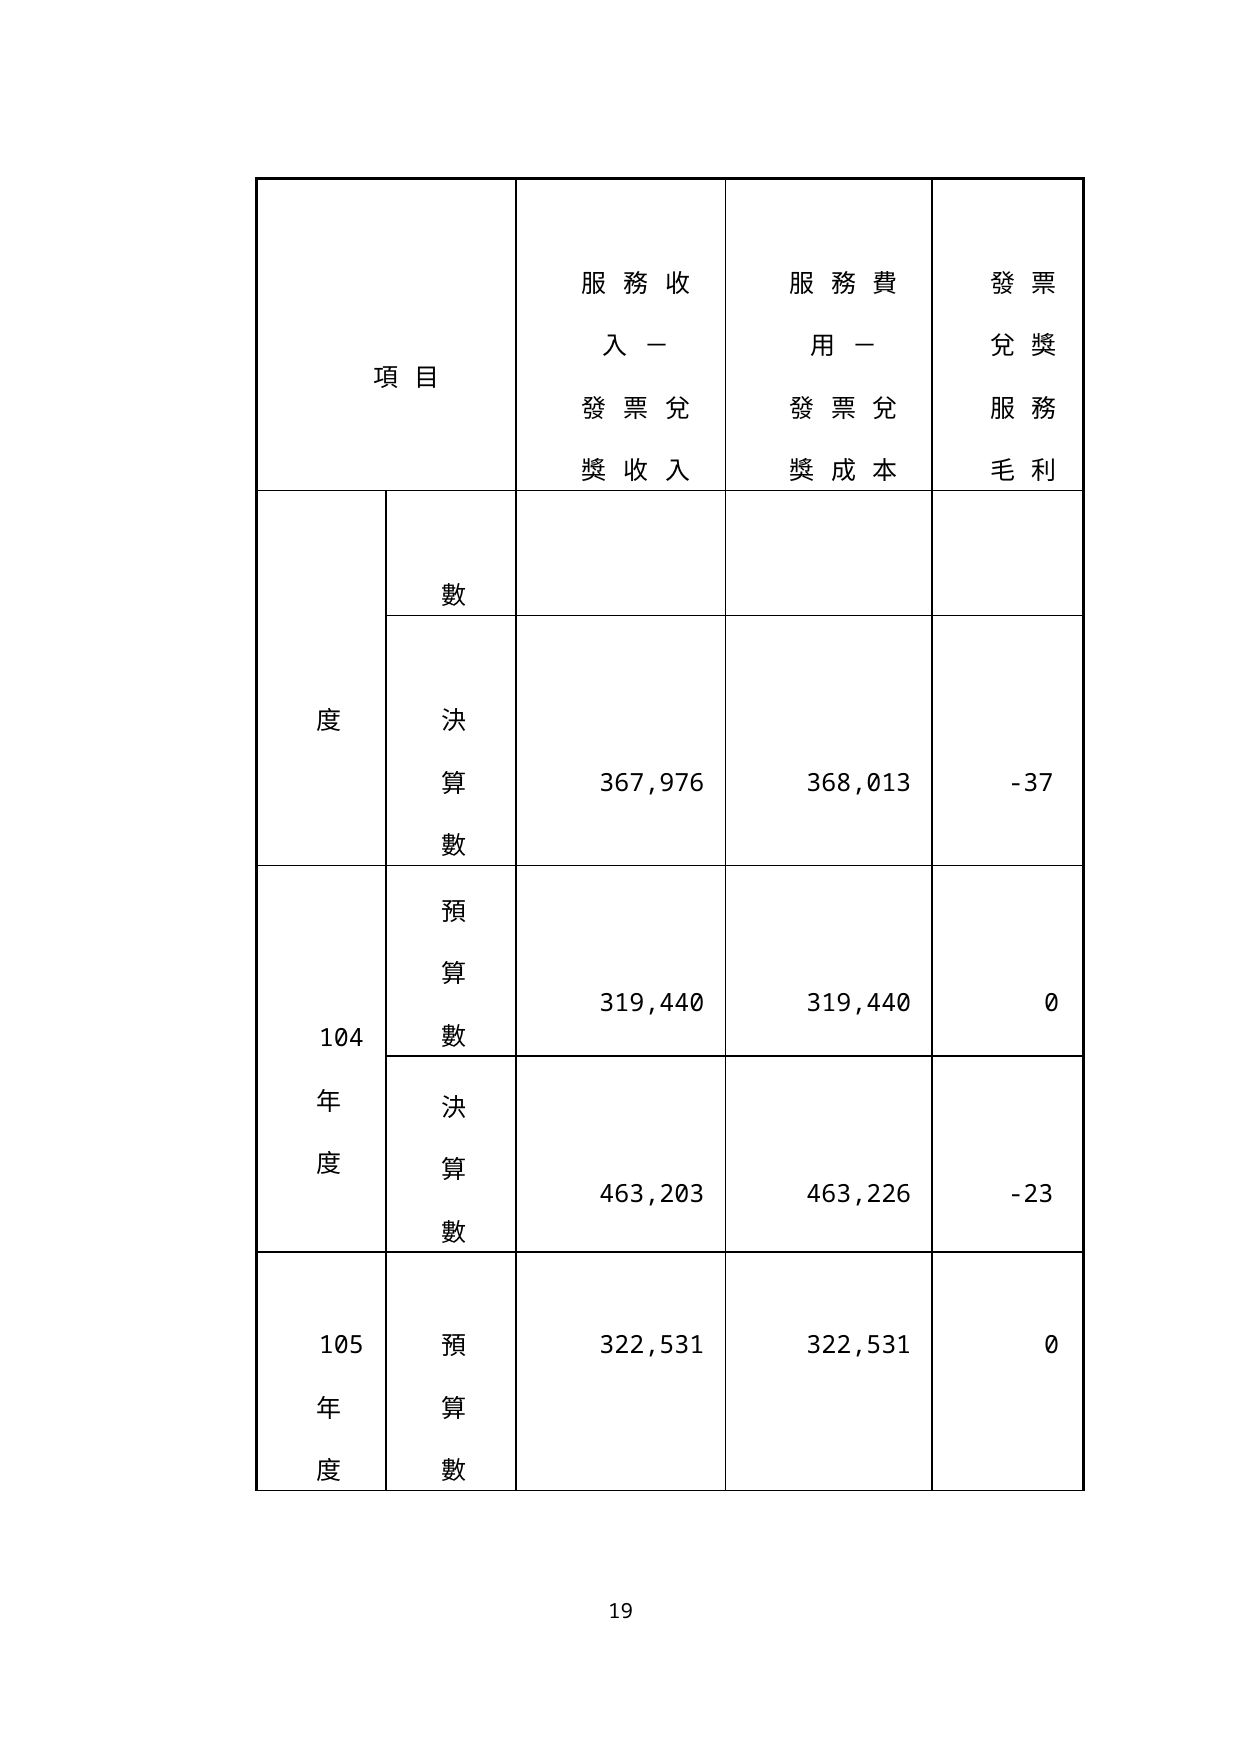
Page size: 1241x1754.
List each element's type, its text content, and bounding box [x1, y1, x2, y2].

table_cell [726, 491, 931, 615]
table_header 服務費用－ 發票兌獎成本 [726, 180, 931, 490]
table_cell 預算數 [387, 1253, 515, 1490]
table_cell -23 [933, 1057, 1082, 1251]
table_cell 決算數 [387, 616, 515, 865]
table_header 服務收入－ 發票兌獎收入 [517, 180, 725, 490]
table_cell 0 [933, 1253, 1082, 1490]
table_cell 319,440 [726, 866, 931, 1055]
table_cell 度 [258, 491, 385, 865]
table_cell 322,531 [726, 1253, 931, 1490]
table_cell [517, 491, 725, 615]
table_cell 367,976 [517, 616, 725, 865]
table_cell 322,531 [517, 1253, 725, 1490]
table_cell 數 [387, 491, 515, 615]
table_cell 104年度 [258, 866, 385, 1251]
table_cell 決算數 [387, 1057, 515, 1251]
table_cell [933, 491, 1082, 615]
table_cell -37 [933, 616, 1082, 865]
table_header 發票兌獎 服務毛利 [933, 180, 1082, 490]
table_cell 319,440 [517, 866, 725, 1055]
table_cell 463,226 [726, 1057, 931, 1251]
table_cell 105年度 [258, 1253, 385, 1490]
table_cell 463,203 [517, 1057, 725, 1251]
table_cell 0 [933, 866, 1082, 1055]
table_cell 368,013 [726, 616, 931, 865]
table_header 項目 [258, 180, 515, 490]
table_cell 預算數 [387, 866, 515, 1055]
